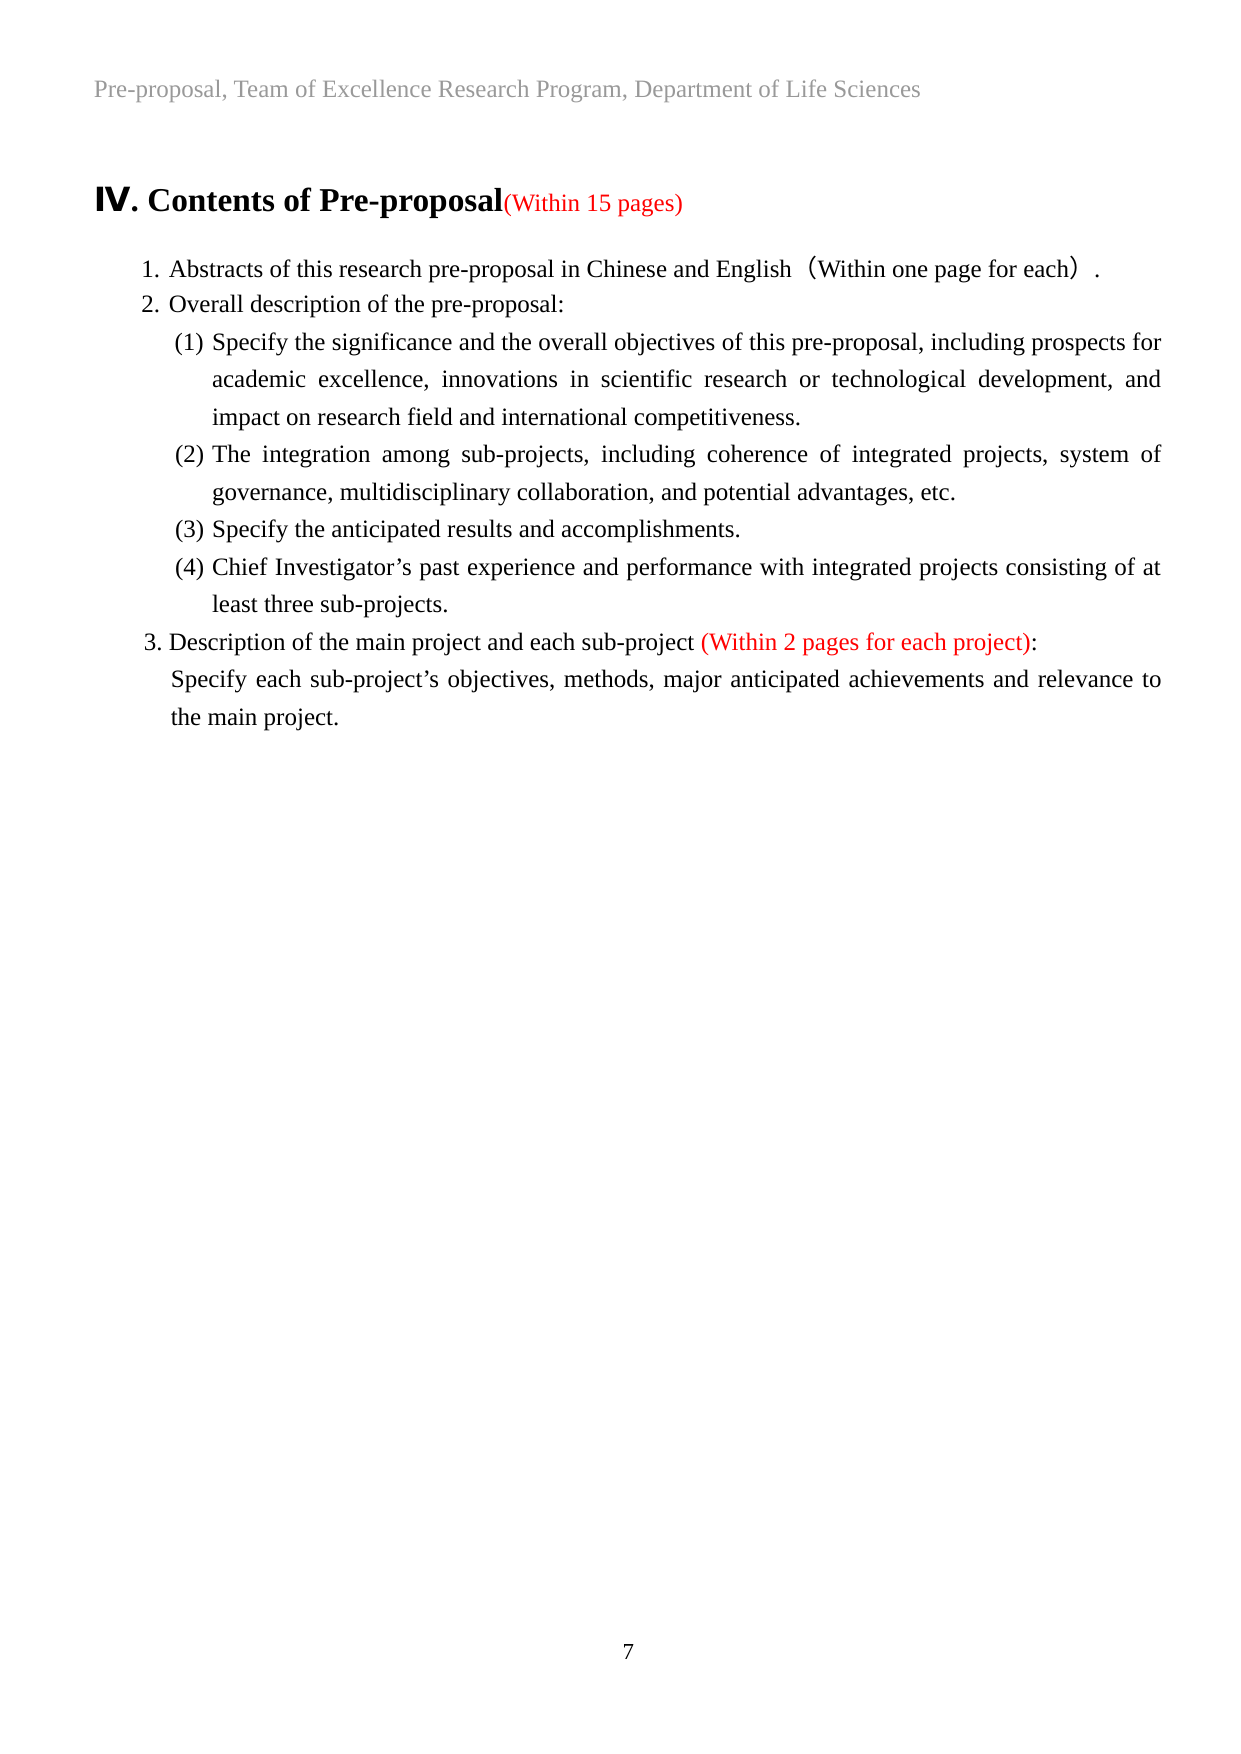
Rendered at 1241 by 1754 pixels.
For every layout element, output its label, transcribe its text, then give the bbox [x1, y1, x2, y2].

list Abstracts of this research pre-proposal in Chinese and English（Within one page for each）. [141, 248, 1142, 285]
list Overall description of the pre-proposal: [141, 285, 1142, 323]
text Ⅳ. Contents of Pre-proposal(Within 15 pages) [94, 161, 1162, 236]
list Specify the significance and the overall objectives of this pre-proposal, including prospects for academic excellence, innovations in scientific research or technological development, and impact on research field and international competitiveness. [174, 323, 1162, 435]
text Specify each sub-project’s objectives, methods, major anticipated achievements and relevance to the main project. [171, 660, 1162, 735]
text 3. Description of the main project and each sub-project (Within 2 pages for each project): [94, 623, 1162, 660]
list Chief Investigator’s past experience and performance with integrated projects consisting of at least three sub-projects. [175, 548, 1162, 623]
list The integration among sub-projects, including coherence of integrated projects, system of governance, multidisciplinary collaboration, and potential advantages, etc. [175, 435, 1162, 510]
list Specify the anticipated results and accomplishments. [175, 510, 1162, 548]
